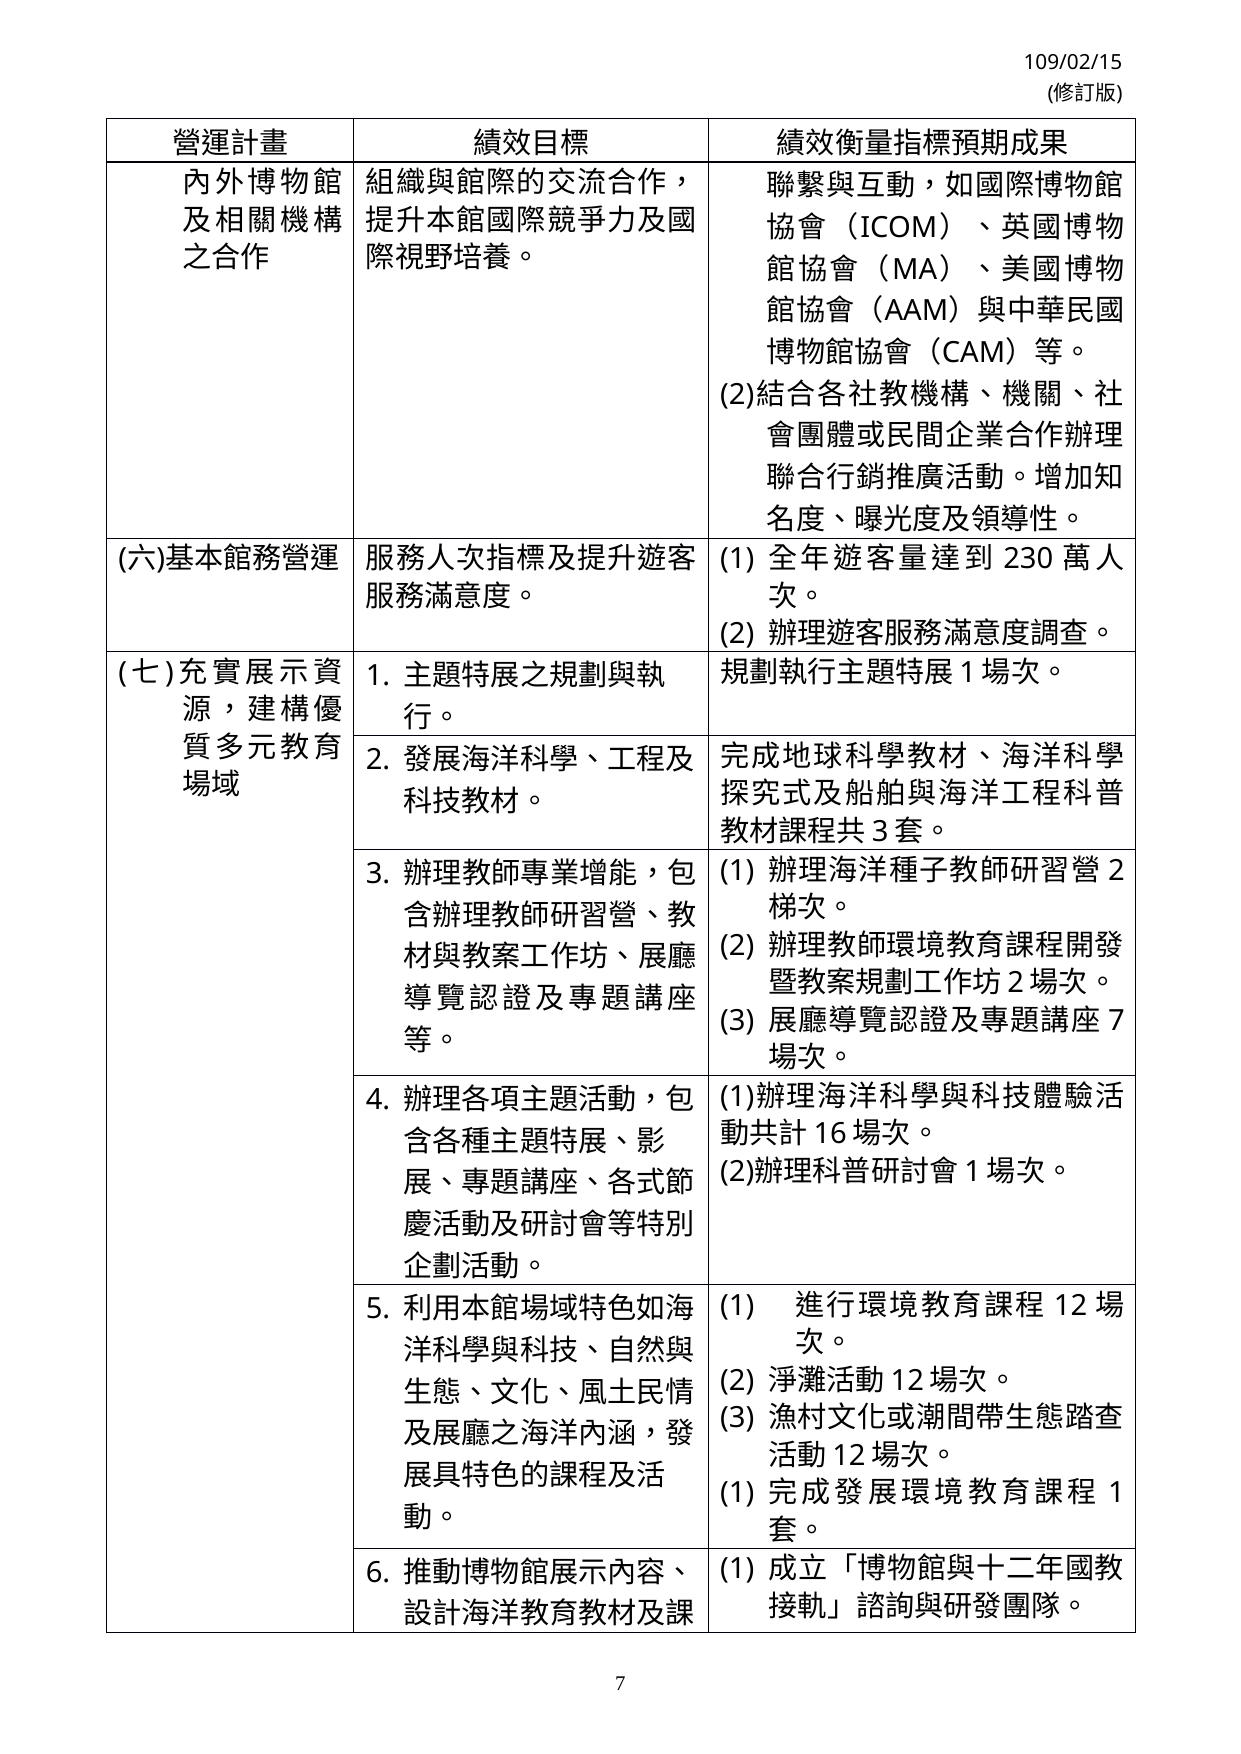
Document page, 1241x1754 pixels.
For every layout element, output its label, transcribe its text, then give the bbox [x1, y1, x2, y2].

table_cell 服務人次指標及提升遊客服務滿意度。 [354, 539, 708, 651]
table_cell 辦理各項主題活動，包含各種主題特展、影展、專題講座、各式節慶活動及研討會等特別企劃活動。 [354, 1076, 708, 1284]
table_cell 推動博物館展示內容、設計海洋教育教材及課 [354, 1549, 708, 1632]
table_cell 主題特展之規劃與執行。 [354, 652, 708, 735]
table_cell (六)基本館務營運 [107, 539, 353, 651]
table_header 營運計畫 [107, 119, 353, 161]
table_cell 規劃執行主題特展1場次。 [709, 652, 1135, 735]
table_header 績效衡量指標預期成果 [709, 119, 1135, 161]
table_cell (七)充實展示資源，建構優質多元教育場域 [107, 652, 353, 1632]
table_header 績效目標 [354, 119, 708, 161]
table_cell 組織與館際的交流合作，提升本館國際競爭力及國際視野培養。 [354, 163, 708, 537]
table_cell 發展海洋科學、工程及科技教材。 [354, 736, 708, 849]
table_cell 利用本館場域特色如海洋科學與科技、自然與生態、文化、風土民情及展廳之海洋內涵，發展具特色的課程及活動。 [354, 1285, 708, 1548]
table_cell 成立「博物館與十二年國教接軌」諮詢與研發團隊。 產出「博物館與十二年國教接軌」課程與教學設計教案1套。 [709, 1549, 1135, 1632]
table_cell (1)辦理海洋科學與科技體驗活動共計16場次。 (2)辦理科普研討會1場次。 [709, 1076, 1135, 1284]
table_cell 全年遊客量達到230萬人次。 辦理遊客服務滿意度調查。 [709, 539, 1135, 651]
table_cell 完成地球科學教材、海洋科學探究式及船舶與海洋工程科普教材課程共3套。 [709, 736, 1135, 849]
table_cell 聯繫與互動，如國際博物館協會（ICOM）、英國博物館協會（MA）、美國博物館協會（AAM）與中華民國博物館協會（CAM）等。 (2)結合各社教機構、機關、社會團體或民間企業合作辦理聯合行銷推廣活動。增加知名度、曝光度及領導性。 [709, 163, 1135, 537]
table_cell 內外博物館及相關機構之合作 [107, 163, 353, 537]
table_cell 進行環境教育課程12場次。 淨灘活動12場次。 漁村文化或潮間帶生態踏查活動12場次。 完成發展環境教育課程1套。 [709, 1285, 1135, 1548]
table_cell 辦理海洋種子教師研習營2梯次。 辦理教師環境教育課程開發暨教案規劃工作坊2場次。 展廳導覽認證及專題講座7場次。 [709, 850, 1135, 1075]
table_cell 辦理教師專業增能，包含辦理教師研習營、教材與教案工作坊、展廳導覽認證及專題講座等。 [354, 850, 708, 1075]
